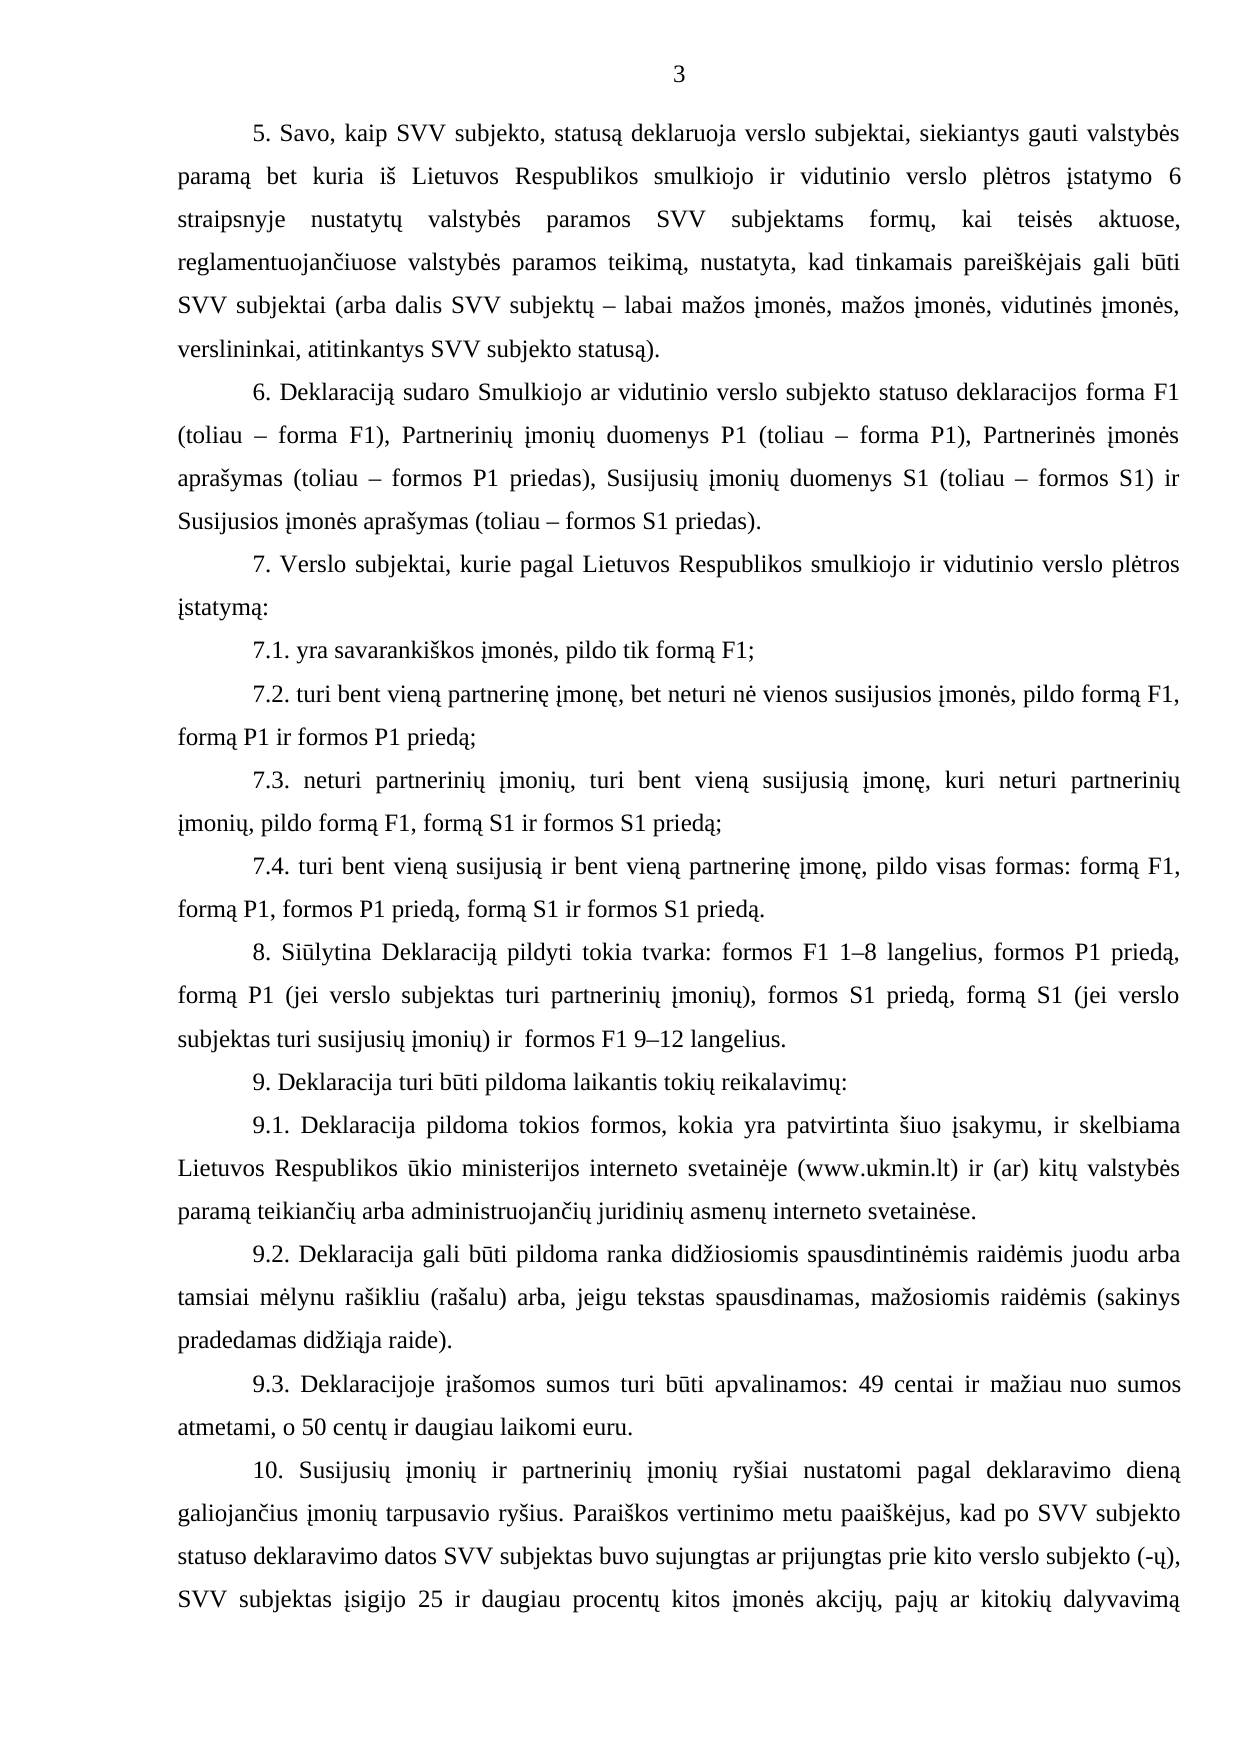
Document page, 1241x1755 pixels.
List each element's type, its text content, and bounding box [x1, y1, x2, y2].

text 6. Deklaraciją sudaro Smulkiojo ar vidutinio verslo subjekto statuso deklaracijos forma F1 (toliau – forma F1), Partnerinių įmonių duomenys P1 (toliau – forma P1), Partnerinės įmonės aprašymas (toliau – formos P1 priedas), Susijusių įmonių duomenys S1 (toliau – formos S1) ir Susijusios įmonės aprašymas (toliau – formos S1 priedas). [177, 377, 1181, 535]
text 9.3. Deklaracijoje įrašomos sumos turi būti apvalinamos: 49 centai ir mažiau nuo sumos atmetami, o 50 centų ir daugiau laikomi euru. [177, 1369, 1181, 1441]
text 8. Siūlytina Deklaraciją pildyti tokia tvarka: formos F1 1–8 langelius, formos P1 priedą, formą P1 (jei verslo subjektas turi partnerinių įmonių), formos S1 priedą, formą S1 (jei verslo subjektas turi susijusių įmonių) ir formos F1 9–12 langelius. [177, 937, 1181, 1052]
text 5. Savo, kaip SVV subjekto, statusą deklaruoja verslo subjektai, siekiantys gauti valstybės paramą bet kuria iš Lietuvos Respublikos smulkiojo ir vidutinio verslo plėtros įstatymo 6 straipsnyje nustatytų valstybės paramos SVV subjektams formų, kai teisės aktuose, reglamentuojančiuose valstybės paramos teikimą, nustatyta, kad tinkamais pareiškėjais gali būti SVV subjektai (arba dalis SVV subjektų – labai mažos įmonės, mažos įmonės, vidutinės įmonės, verslininkai, atitinkantys SVV subjekto statusą). [177, 118, 1181, 362]
text 7.4. turi bent vieną susijusią ir bent vieną partnerinę įmonę, pildo visas formas: formą F1, formą P1, formos P1 priedą, formą S1 ir formos S1 priedą. [177, 851, 1181, 923]
text 7.2. turi bent vieną partnerinę įmonę, bet neturi nė vienos susijusios įmonės, pildo formą F1, formą P1 ir formos P1 priedą; [177, 679, 1181, 751]
text 7. Verslo subjektai, kurie pagal Lietuvos Respublikos smulkiojo ir vidutinio verslo plėtros įstatymą: [177, 549, 1181, 621]
text 9. Deklaracija turi būti pildoma laikantis tokių reikalavimų: [177, 1067, 1181, 1096]
text 10. Susijusių įmonių ir partnerinių įmonių ryšiai nustatomi pagal deklaravimo dieną galiojančius įmonių tarpusavio ryšius. Paraiškos vertinimo metu paaiškėjus, kad po SVV subjekto statuso deklaravimo datos SVV subjektas buvo sujungtas ar prijungtas prie kito verslo subjekto (-ų), SVV subjektas įsigijo 25 ir daugiau procentų kitos įmonės akcijų, pajų ar kitokių dalyvavimą [177, 1455, 1181, 1613]
text 9.1. Deklaracija pildoma tokios formos, kokia yra patvirtinta šiuo įsakymu, ir skelbiama Lietuvos Respublikos ūkio ministerijos interneto svetainėje (www.ukmin.lt) ir (ar) kitų valstybės paramą teikiančių arba administruojančių juridinių asmenų interneto svetainėse. [177, 1110, 1181, 1225]
text 7.3. neturi partnerinių įmonių, turi bent vieną susijusią įmonę, kuri neturi partnerinių įmonių, pildo formą F1, formą S1 ir formos S1 priedą; [177, 765, 1181, 837]
text 7.1. yra savarankiškos įmonės, pildo tik formą F1; [177, 636, 1181, 664]
text 9.2. Deklaracija gali būti pildoma ranka didžiosiomis spausdintinėmis raidėmis juodu arba tamsiai mėlynu rašikliu (rašalu) arba, jeigu tekstas spausdinamas, mažosiomis raidėmis (sakinys pradedamas didžiąja raide). [177, 1239, 1181, 1354]
